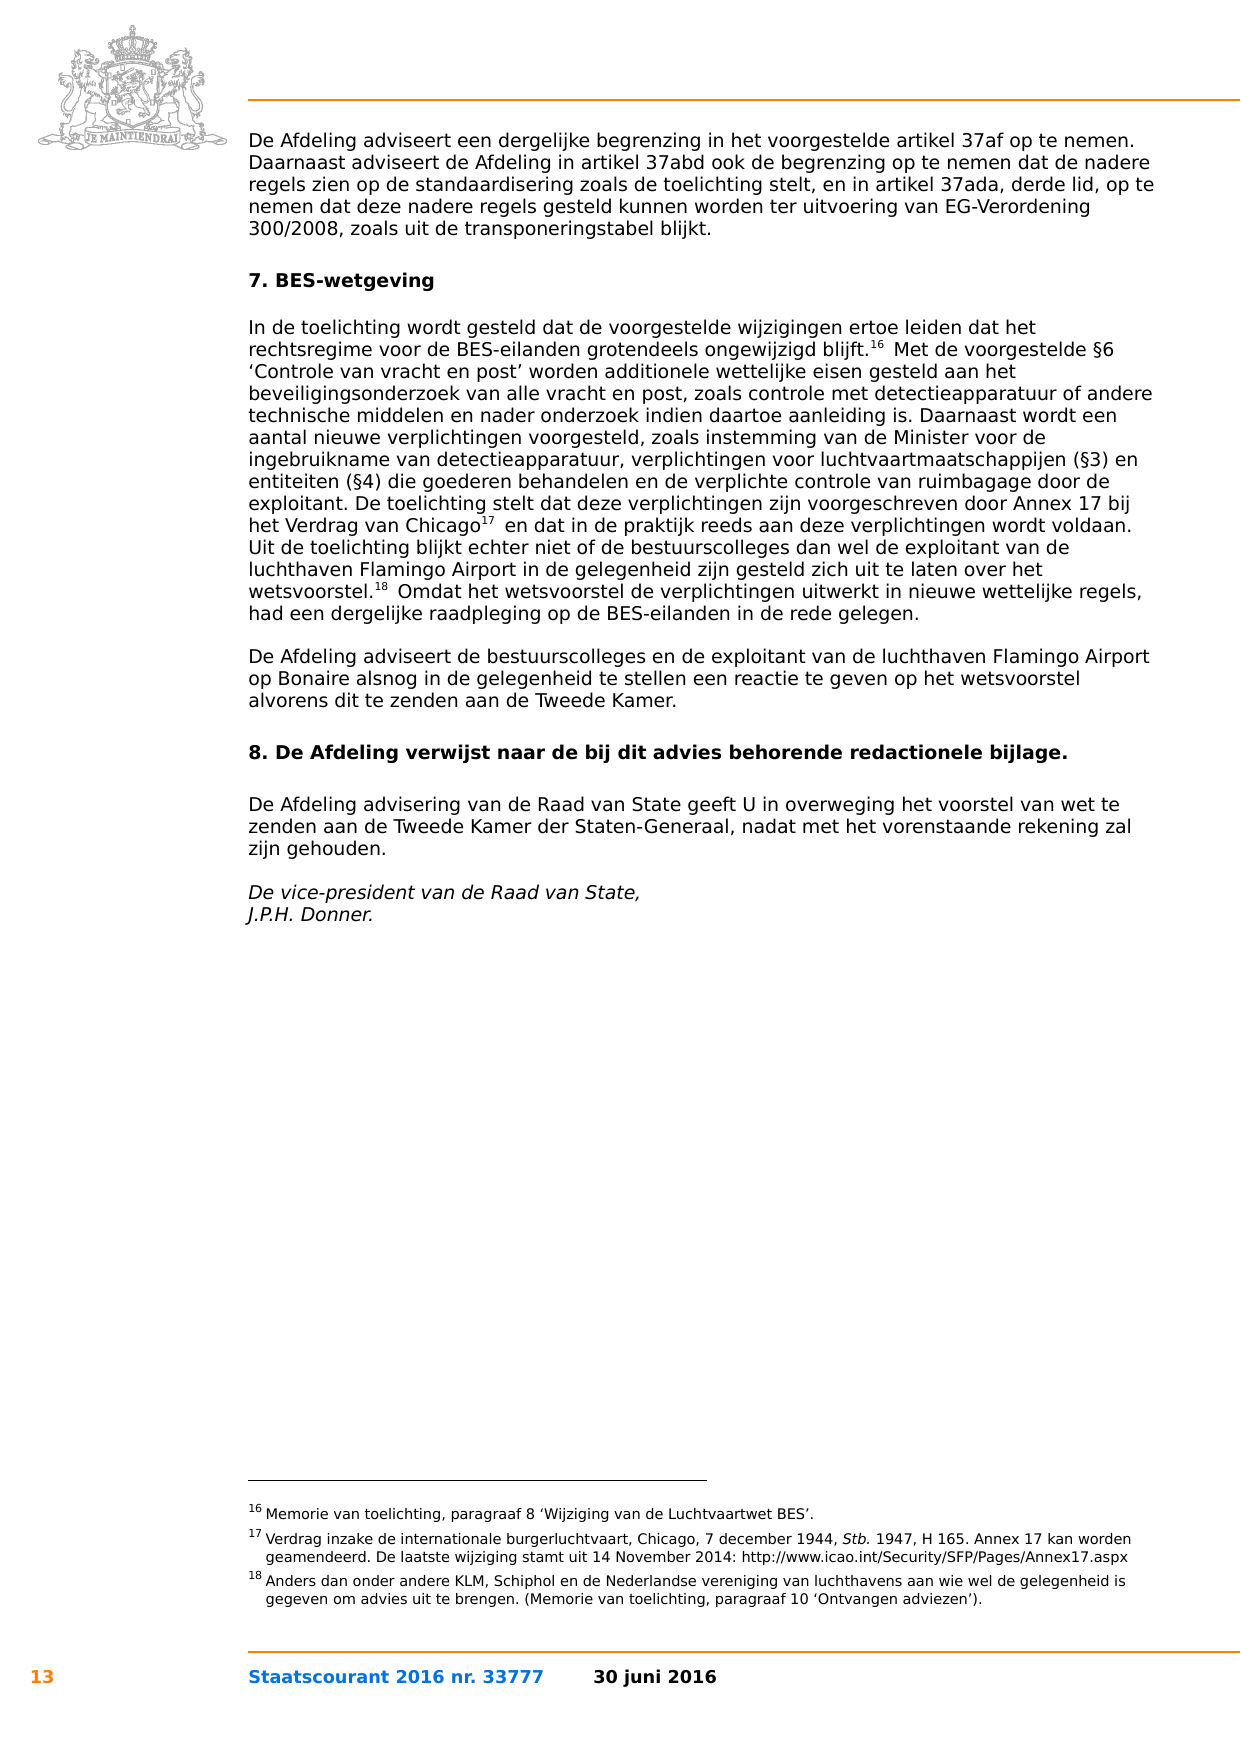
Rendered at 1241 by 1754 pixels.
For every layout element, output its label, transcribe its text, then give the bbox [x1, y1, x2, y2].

text Memorie van toelichting, paragraaf 8 ‘Wijziging van de Luchtvaartwet BES’. [248, 1502, 1163, 1524]
text De Afdeling advisering van de Raad van State geeft U in overweging het voorstel van wet te zenden aan de Tweede Kamer der Staten-Generaal, nadat met het vorenstaande rekening zal zijn gehouden. [248, 794, 1163, 860]
text Verdrag inzake de internationale burgerluchtvaart, Chicago, 7 december 1944, Stb. 1947, H 165. Annex 17 kan worden geamendeerd. De laatste wijziging stamt uit 14 November 2014: http://www.icao.int/Security/SFP/Pages/Annex17.aspx [248, 1527, 1163, 1566]
subtitle 8. De Afdeling verwijst naar de bij dit advies behorende redactionele bijlage. [248, 742, 1163, 764]
subtitle 7. BES-wetgeving [248, 270, 1163, 292]
picture [38, 25, 227, 150]
text Anders dan onder andere KLM, Schiphol en de Nederlandse vereniging van luchthavens aan wie wel de gelegenheid is gegeven om advies uit te brengen. (Memorie van toelichting, paragraaf 10 ‘Ontvangen adviezen’). [248, 1569, 1163, 1608]
text De vice-president van de Raad van State, J.P.H. Donner. [248, 882, 1163, 926]
text In de toelichting wordt gesteld dat de voorgestelde wijzigingen ertoe leiden dat het rechtsregime voor de BES-eilanden grotendeels ongewijzigd blijft. Met de voorgestelde §6 ‘Controle van vracht en post’ worden additionele wettelijke eisen gesteld aan het beveiligingsonderzoek van alle vracht en post, zoals controle met detectieapparatuur of andere technische middelen en nader onderzoek indien daartoe aanleiding is. Daarnaast wordt een aantal nieuwe verplichtingen voorgesteld, zoals instemming van de Minister voor de ingebruikname van detectieapparatuur, verplichtingen voor luchtvaartmaatschappijen (§3) en entiteiten (§4) die goederen behandelen en de verplichte controle van ruimbagage door de exploitant. De toelichting stelt dat deze verplichtingen zijn voorgeschreven door Annex 17 bij het Verdrag van Chicago en dat in de praktijk reeds aan deze verplichtingen wordt voldaan. Uit de toelichting blijkt echter niet of de bestuurscolleges dan wel de exploitant van de luchthaven Flamingo Airport in de gelegenheid zijn gesteld zich uit te laten over het wetsvoorstel. Omdat het wetsvoorstel de verplichtingen uitwerkt in nieuwe wettelijke regels, had een dergelijke raadpleging op de BES-eilanden in de rede gelegen. [248, 317, 1163, 624]
text De Afdeling adviseert een dergelijke begrenzing in het voorgestelde artikel 37af op te nemen. Daarnaast adviseert de Afdeling in artikel 37abd ook de begrenzing op te nemen dat de nadere regels zien op de standaardisering zoals de toelichting stelt, en in artikel 37ada, derde lid, op te nemen dat deze nadere regels gesteld kunnen worden ter uitvoering van EG-Verordening 300/2008, zoals uit de transponeringstabel blijkt. [248, 130, 1163, 240]
text De Afdeling adviseert de bestuurscolleges en de exploitant van de luchthaven Flamingo Airport op Bonaire alsnog in de gelegenheid te stellen een reactie te geven op het wetsvoorstel alvorens dit te zenden aan de Tweede Kamer. [248, 646, 1163, 712]
